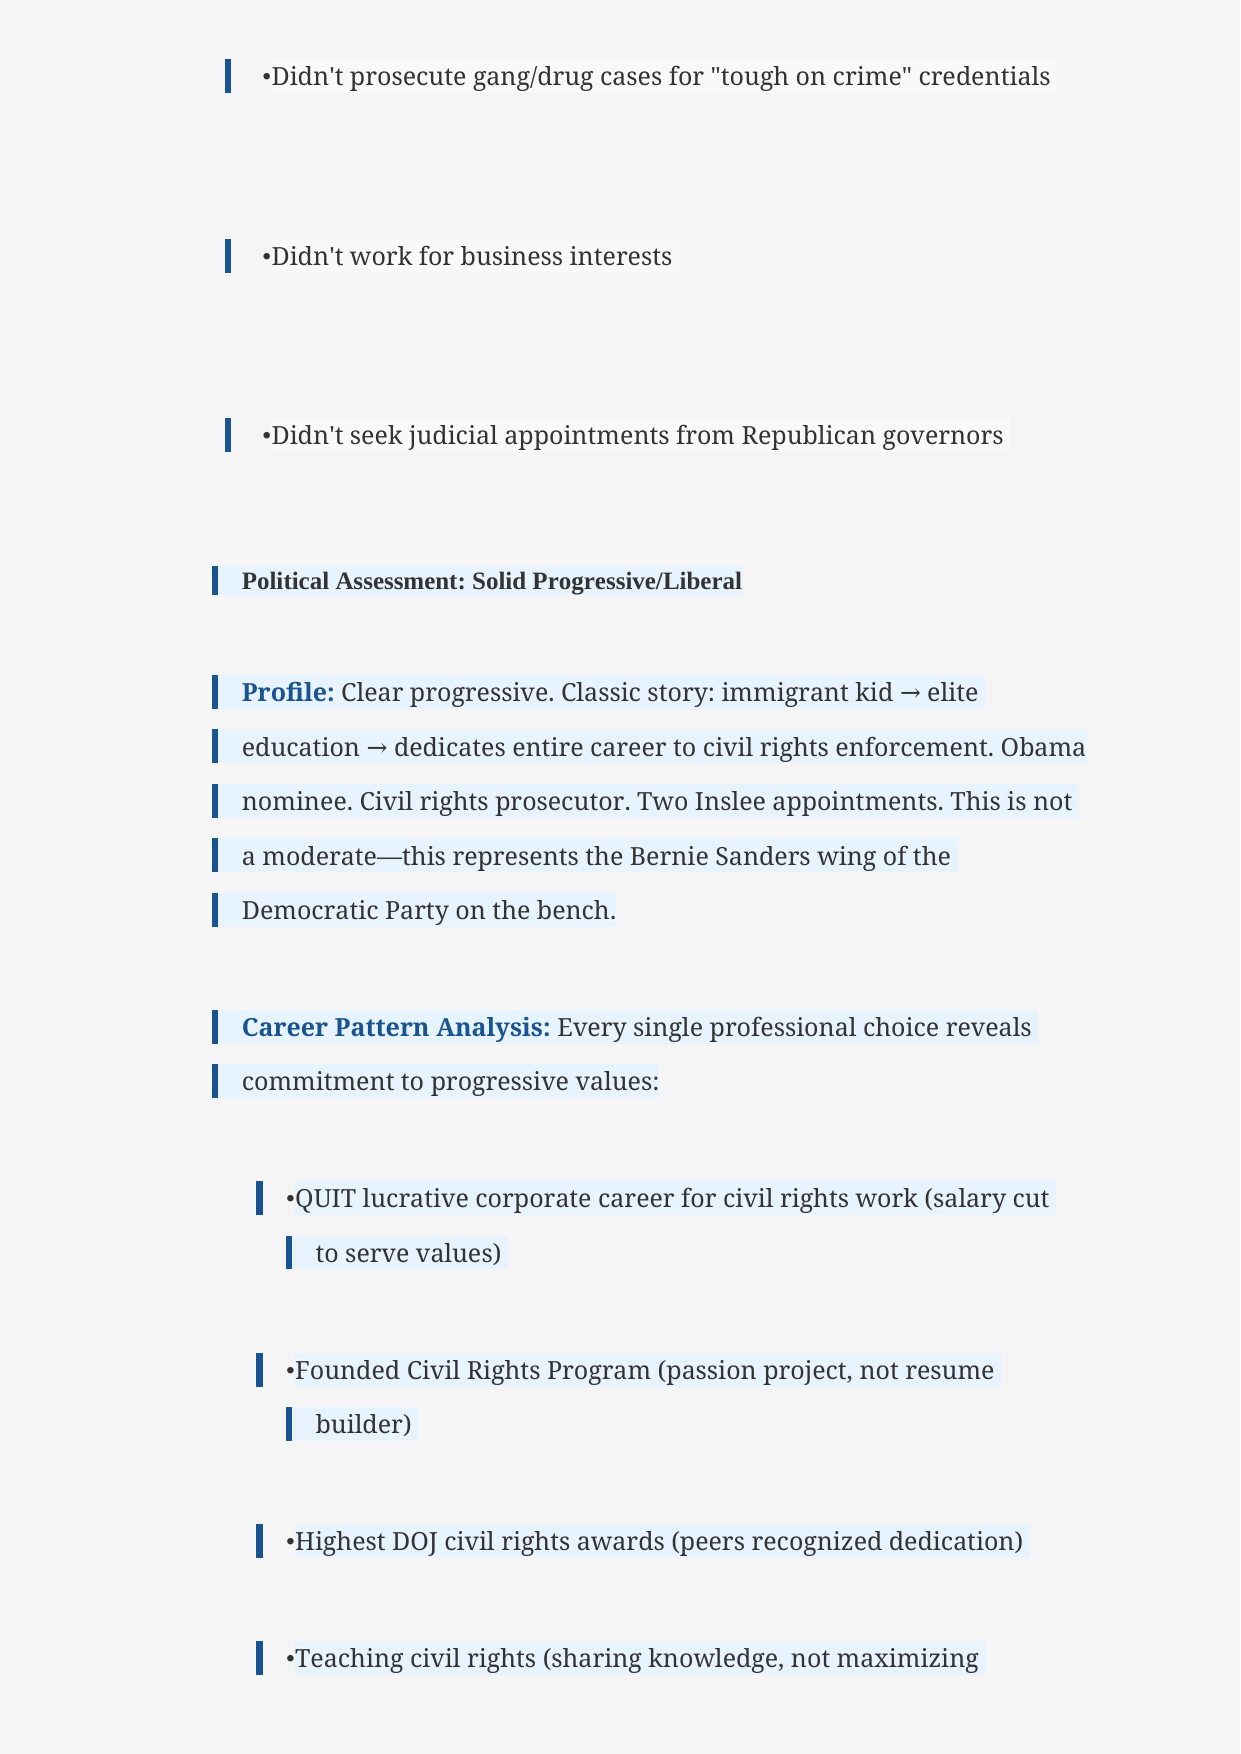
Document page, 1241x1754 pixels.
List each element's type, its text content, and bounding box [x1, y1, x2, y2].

text Career Pattern Analysis: Every single professional choice reveals commitment to progressive values: [212, 1009, 1087, 1098]
subtitle Political Assessment: Solid Progressive/Liberal [218, 566, 1087, 595]
list Didn't seek judicial appointments from Republican governors [231, 418, 1119, 452]
list Teaching civil rights (sharing knowledge, not maximizing [263, 1641, 1087, 1675]
list QUIT lucrative corporate career for civil rights work (salary cut to serve values) [256, 1181, 1087, 1269]
list Didn't prosecute gang/drug cases for "tough on crime" credentials [231, 59, 1119, 93]
list Highest DOJ civil rights awards (peers recognized dedication) [263, 1524, 1087, 1558]
list Founded Civil Rights Program (passion project, not resume builder) [256, 1352, 1087, 1441]
list Didn't work for business interests [225, 238, 1119, 273]
text Profile: Clear progressive. Classic story: immigrant kid → elite education → dedicates entire career to civil rights enforcement. Obama nominee. Civil rights prosecutor. Two Inslee appointments. This is not a moderate—this represents the Bernie Sanders wing of the Democratic Party on the bench. [212, 675, 1087, 927]
